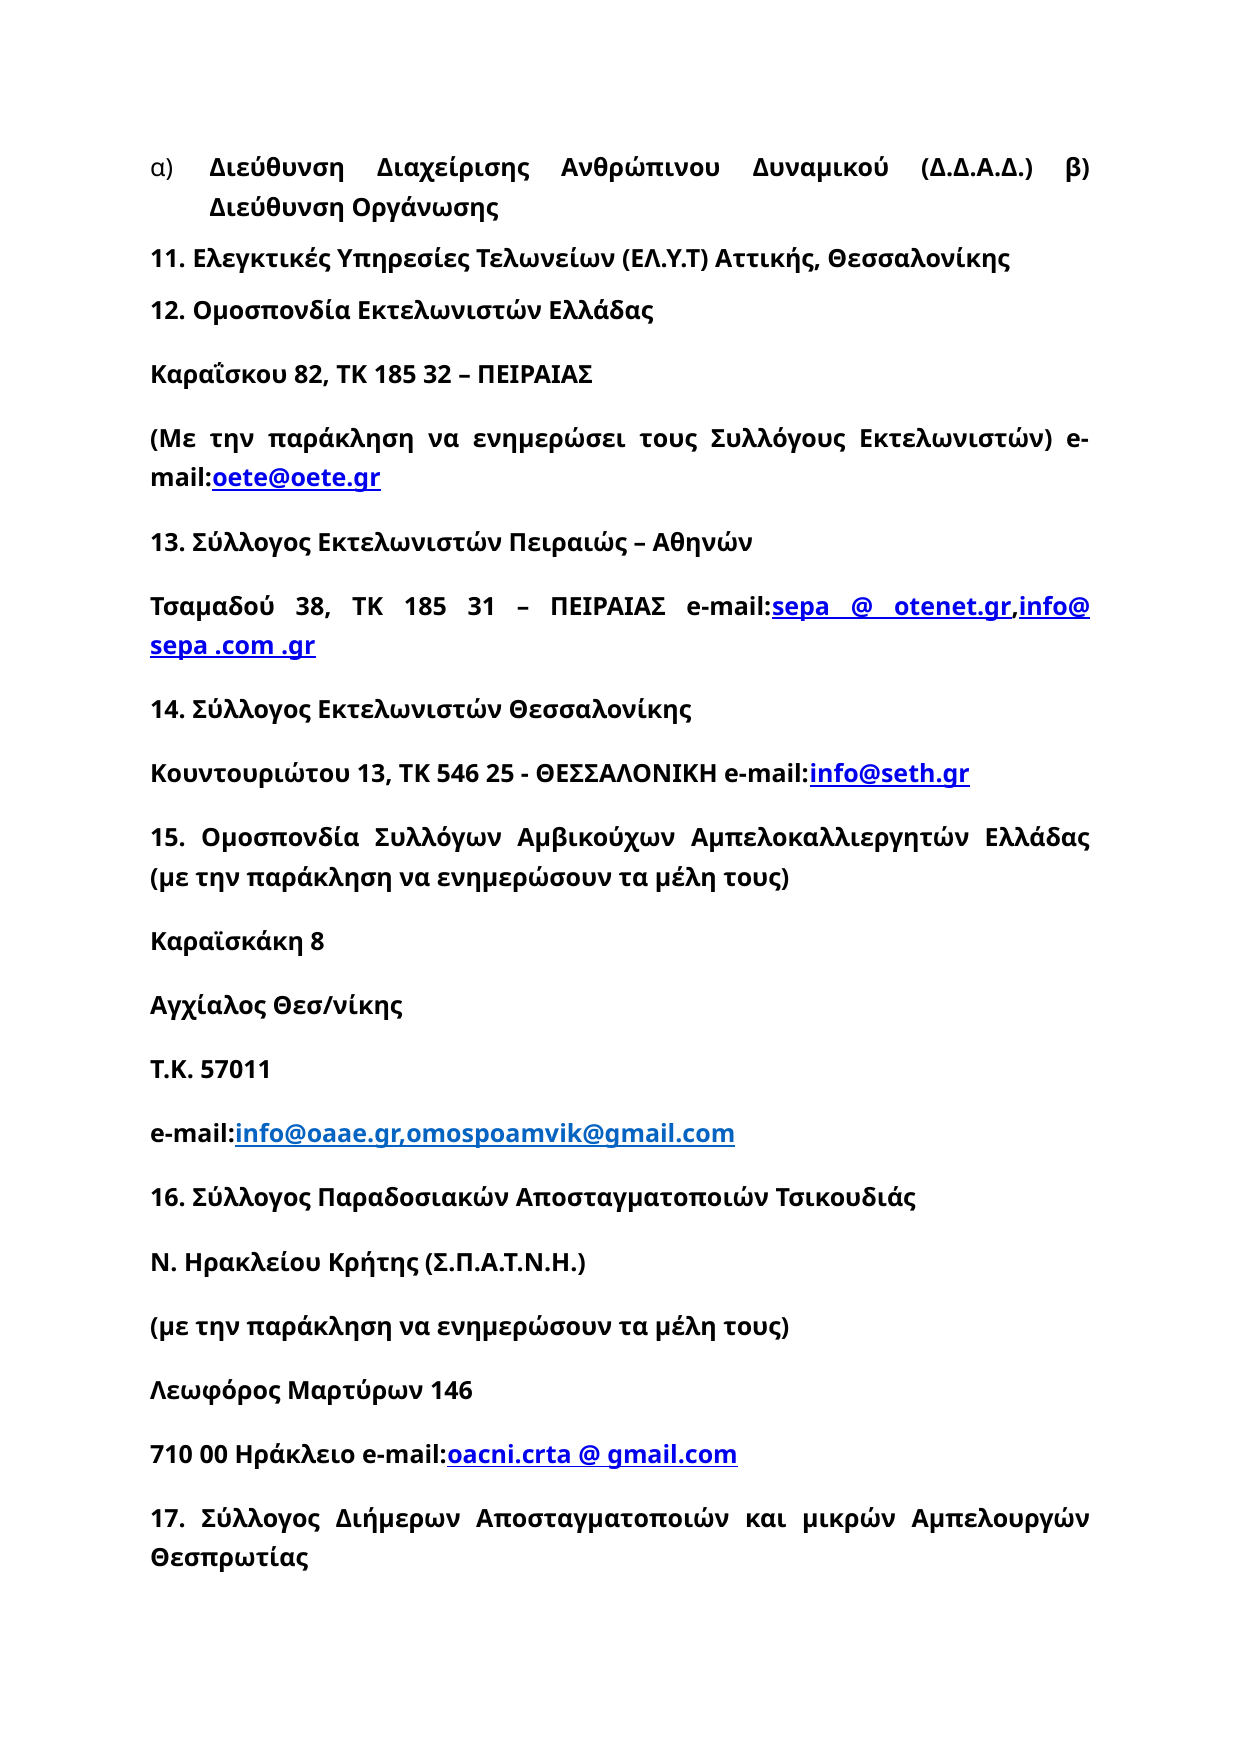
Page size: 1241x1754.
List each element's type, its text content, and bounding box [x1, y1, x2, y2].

text 12. Ομοσπονδία Εκτελωνιστών Ελλάδας [150, 292, 1090, 327]
text Καραΐσκου 82, ΤΚ 185 32 – ΠΕΙΡΑΙΑΣ [150, 357, 1090, 391]
text 15. Ομοσπονδία Συλλόγων Αμβικούχων Αμπελοκαλλιεργητών Ελλάδας (με την παράκληση να ενημερώσουν τα μέλη τους) [150, 820, 1090, 893]
text Κουντουριώτου 13, ΤΚ 546 25 - ΘΕΣΣΑΛΟΝΙΚΗ e-mail:info@seth.gr [150, 756, 1090, 790]
text Τ.Κ. 57011 [150, 1052, 1090, 1086]
text (Με την παράκληση να ενημερώσει τους Συλλόγους Εκτελωνιστών) e-mail:oete@oete.gr [150, 421, 1090, 494]
text 13. Σύλλογος Εκτελωνιστών Πειραιώς – Αθηνών [150, 524, 1090, 558]
text Τσαμαδού 38, ΤΚ 185 31 – ΠΕΙΡΑΙΑΣ e-mail:sepa @ otenet.gr,info@ sepa .com .gr [150, 588, 1090, 662]
text (με την παράκληση να ενημερώσουν τα μέλη τους) [150, 1308, 1090, 1342]
text Ν. Ηρακλείου Κρήτης (Σ.Π.Α.Τ.Ν.Η.) [150, 1244, 1090, 1278]
text Αγχίαλος Θεσ/νίκης [150, 987, 1090, 1022]
text 17. Σύλλογος Διήμερων Αποσταγματοποιών και μικρών Αμπελουργών Θεσπρωτίας [150, 1501, 1090, 1574]
text 710 00 Ηράκλειο e-mail:oacni.crta @ gmail.com [150, 1437, 1090, 1471]
text 11. Ελεγκτικές Υπηρεσίες Τελωνείων (ΕΛ.Υ.Τ) Αττικής, Θεσσαλονίκης [150, 241, 1090, 275]
text e-mail:info@oaae.gr,omospoamvik@gmail.com [150, 1116, 1090, 1150]
text 16. Σύλλογος Παραδοσιακών Αποσταγματοποιών Τσικουδιάς [150, 1180, 1090, 1214]
text Λεωφόρος Μαρτύρων 146 [150, 1372, 1090, 1407]
text Καραϊσκάκη 8 [150, 923, 1090, 957]
text 14. Σύλλογος Εκτελωνιστών Θεσσαλονίκης [150, 692, 1090, 726]
list α) Διεύθυνση Διαχείρισης Ανθρώπινου Δυναμικού (Δ.Δ.Α.Δ.) β) Διεύθυνση Οργάνωσης [150, 150, 1090, 223]
